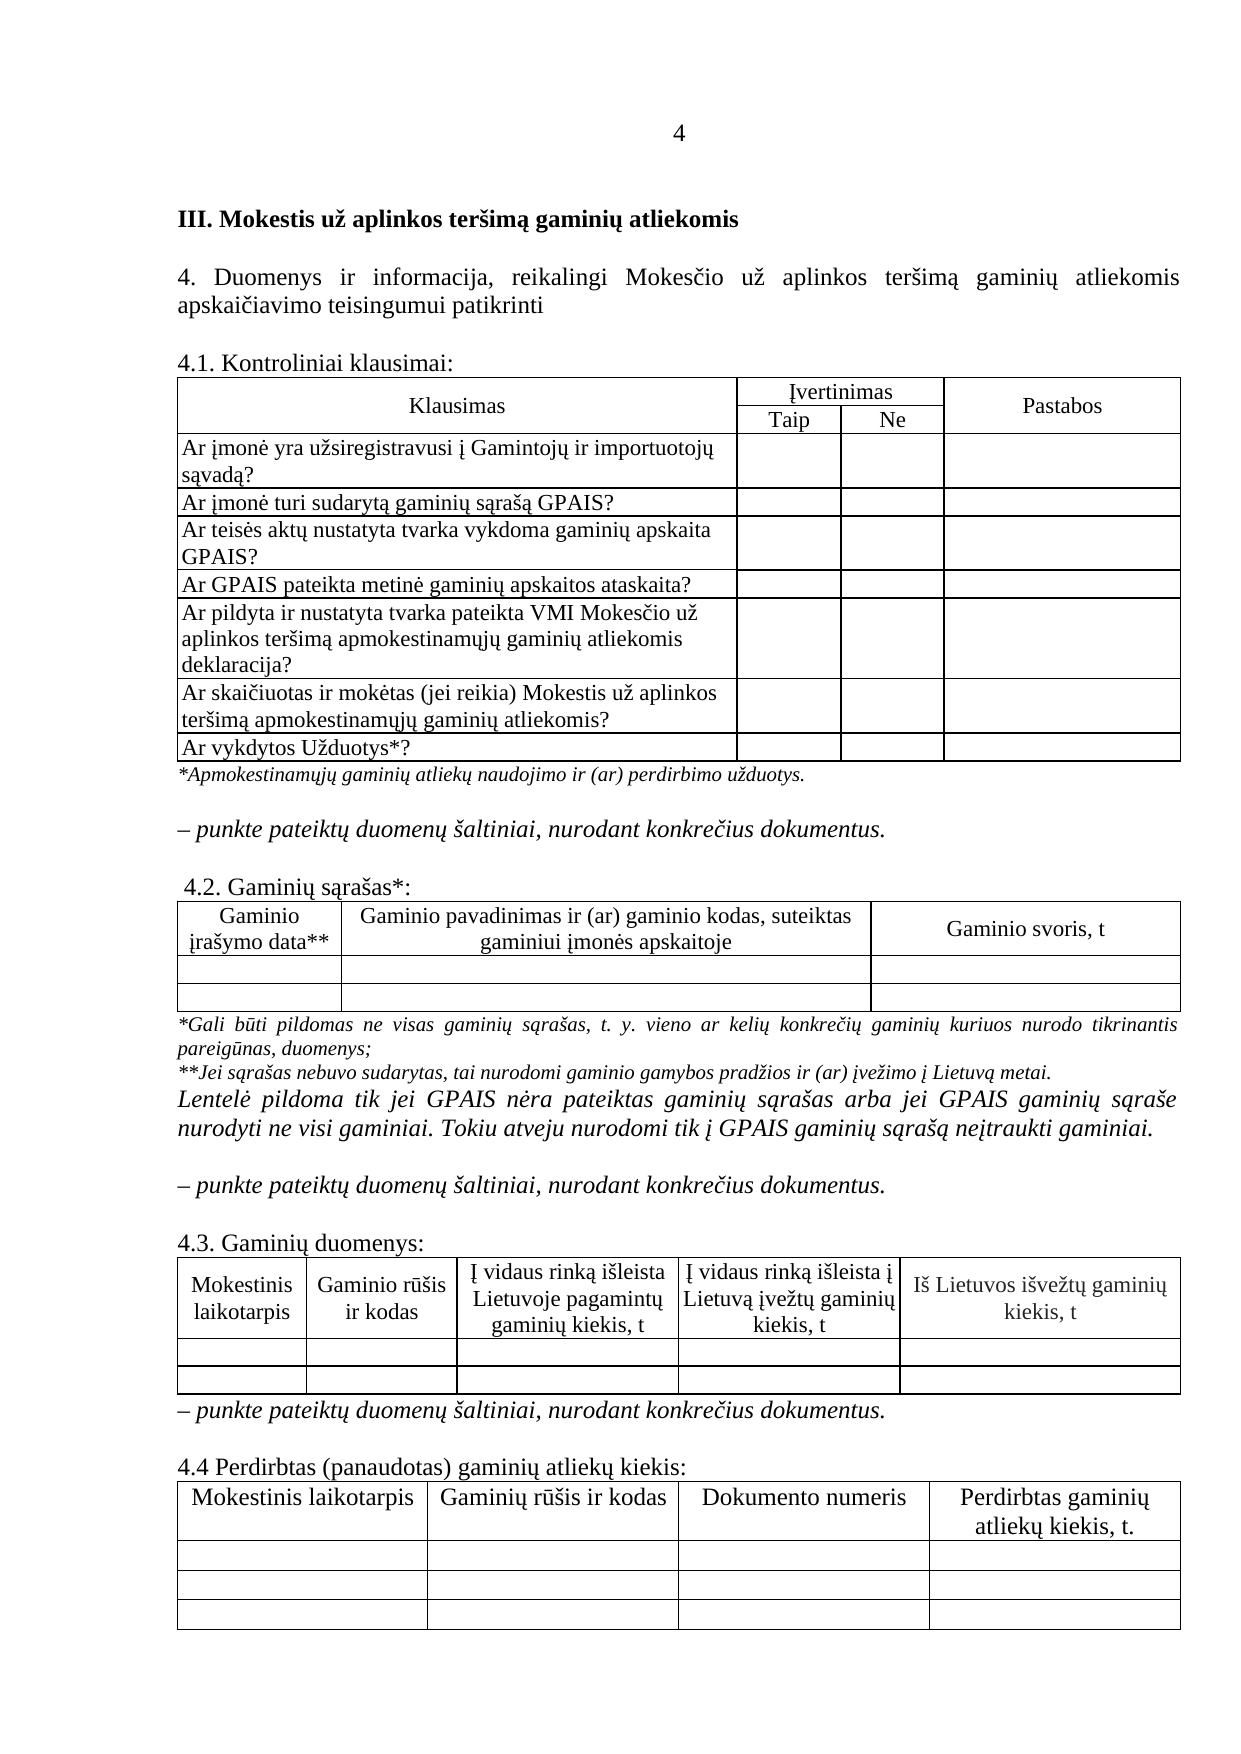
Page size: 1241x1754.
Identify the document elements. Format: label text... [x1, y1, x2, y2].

table_cell [738, 599, 840, 678]
table_cell [458, 1367, 678, 1393]
table_cell [738, 679, 840, 732]
table_header Klausimas [178, 378, 736, 433]
table_cell [930, 1541, 1180, 1569]
table_cell [178, 956, 341, 983]
table_cell [738, 434, 840, 487]
table_cell [842, 679, 943, 732]
table_cell [842, 571, 943, 597]
table_header Gaminio svoris, t [872, 902, 1180, 955]
table_cell Ar įmonė yra užsiregistravusi į Gamintojų ir importuotojų sąvadą? [178, 434, 736, 487]
text 4. Duomenys ir informacija, reikalingi Mokesčio už aplinkos teršimą gaminių atliekomis apskaičiavimo teisingumui patikrinti [177, 262, 1181, 319]
table_cell [945, 434, 1180, 487]
table_header Pastabos [945, 378, 1180, 433]
text – punkte pateiktų duomenų šaltiniai, nurodant konkrečius dokumentus. [177, 1171, 1181, 1199]
table_header Į vidaus rinką išleista Lietuvoje pagamintų gaminių kiekis, t [458, 1258, 678, 1337]
table_header Įvertinimas [738, 378, 943, 405]
table_cell [945, 679, 1180, 732]
table_header Mokestinis laikotarpis [178, 1258, 306, 1337]
table_cell [842, 599, 943, 678]
table_header Gaminių rūšis ir kodas [428, 1482, 678, 1540]
table_cell [901, 1367, 1180, 1393]
table_header Mokestinis laikotarpis [178, 1482, 427, 1540]
table_header Gaminio rūšis ir kodas [307, 1258, 456, 1337]
table_cell [945, 571, 1180, 597]
table_cell Ar GPAIS pateikta metinė gaminių apskaitos ataskaita? [178, 570, 736, 597]
table_cell Ar įmonė turi sudarytą gaminių sąrašą GPAIS? [178, 489, 736, 515]
table_cell Ar vykdytos Užduotys*? [178, 734, 736, 760]
table_cell [679, 1600, 929, 1629]
table_cell [679, 1541, 929, 1569]
table_cell [342, 956, 870, 983]
text *Apmokestinamųjų gaminių atliekų naudojimo ir (ar) perdirbimo užduotys. [177, 762, 1181, 786]
text – punkte pateiktų duomenų šaltiniai, nurodant konkrečius dokumentus. [177, 814, 1181, 843]
table_cell [428, 1571, 678, 1599]
text Lentelė pildoma tik jei GPAIS nėra pateiktas gaminių sąrašas arba jei GPAIS gaminių sąraše nurodyti ne visi gaminiai. Tokiu atveju nurodomi tik į GPAIS gaminių sąrašą neįtraukti gaminiai. [177, 1084, 1181, 1142]
table_cell [930, 1571, 1180, 1599]
table_header Gaminio pavadinimas ir (ar) gaminio kodas, suteiktas gaminiui įmonės apskaitoje [342, 902, 870, 955]
table_cell Taip [738, 406, 840, 433]
table_cell [945, 734, 1180, 760]
table_cell Ar teisės aktų nustatyta tvarka vykdoma gaminių apskaita GPAIS? [178, 517, 736, 569]
table_header Iš Lietuvos išvežtų gaminių kiekis, t [901, 1258, 1180, 1337]
table_cell [738, 489, 840, 515]
table_cell [679, 1339, 899, 1365]
table_cell [458, 1339, 678, 1365]
table_cell [842, 517, 943, 569]
table_cell [842, 489, 943, 515]
table_cell [307, 1339, 456, 1365]
table_header Perdirbtas gaminių atliekų kiekis, t. [930, 1482, 1180, 1540]
table_cell [428, 1600, 678, 1629]
text III. Mokestis už aplinkos teršimą gaminių atliekomis [177, 204, 1181, 233]
table_cell Ne [842, 406, 943, 433]
table_cell [945, 517, 1180, 569]
text 4.1. Kontroliniai klausimai: [177, 348, 1181, 377]
table_cell [307, 1367, 456, 1393]
table_cell [901, 1339, 1180, 1365]
table_cell [738, 571, 840, 597]
table_cell [738, 517, 840, 569]
table_cell [178, 1600, 427, 1629]
table_header Į vidaus rinką išleista į Lietuvą įvežtų gaminių kiekis, t [679, 1258, 899, 1337]
table_cell [842, 434, 943, 487]
table_cell [842, 734, 943, 760]
table_header Gaminio įrašymo data** [178, 902, 341, 955]
table_cell Ar pildyta ir nustatyta tvarka pateikta VMI Mokesčio už aplinkos teršimą apmokestinamųjų gaminių atliekomis deklaracija? [178, 599, 736, 678]
text **Jei sąrašas nebuvo sudarytas, tai nurodomi gaminio gamybos pradžios ir (ar) įvežimo į Lietuvą metai. [177, 1060, 1181, 1084]
table_cell [872, 984, 1180, 1011]
table_cell [428, 1541, 678, 1569]
text 4.2. Gaminių sąrašas*: [177, 872, 1181, 901]
table_header Dokumento numeris [679, 1482, 929, 1540]
table_cell [342, 984, 870, 1011]
table_cell [178, 1541, 427, 1569]
text 4.3. Gaminių duomenys: [177, 1228, 1181, 1257]
table_cell [872, 956, 1180, 983]
table_cell [178, 1367, 306, 1393]
table_cell [945, 489, 1180, 515]
table_cell [738, 734, 840, 760]
table_cell [930, 1600, 1180, 1629]
table_cell Ar skaičiuotas ir mokėtas (jei reikia) Mokestis už aplinkos teršimą apmokestinamųjų gaminių atliekomis? [178, 679, 736, 732]
table_cell [945, 599, 1180, 678]
table_cell [679, 1571, 929, 1599]
text 4.4 Perdirbtas (panaudotas) gaminių atliekų kiekis: [177, 1452, 1181, 1481]
text – punkte pateiktų duomenų šaltiniai, nurodant konkrečius dokumentus. [177, 1395, 1181, 1424]
table_cell [178, 1571, 427, 1599]
table_cell [178, 1339, 306, 1365]
text *Gali būti pildomas ne visas gaminių sąrašas, t. y. vieno ar kelių konkrečių gaminių kuriuos nurodo tikrinantis pareigūnas, duomenys; [177, 1012, 1181, 1060]
table_cell [679, 1367, 899, 1393]
table_cell [178, 984, 341, 1011]
